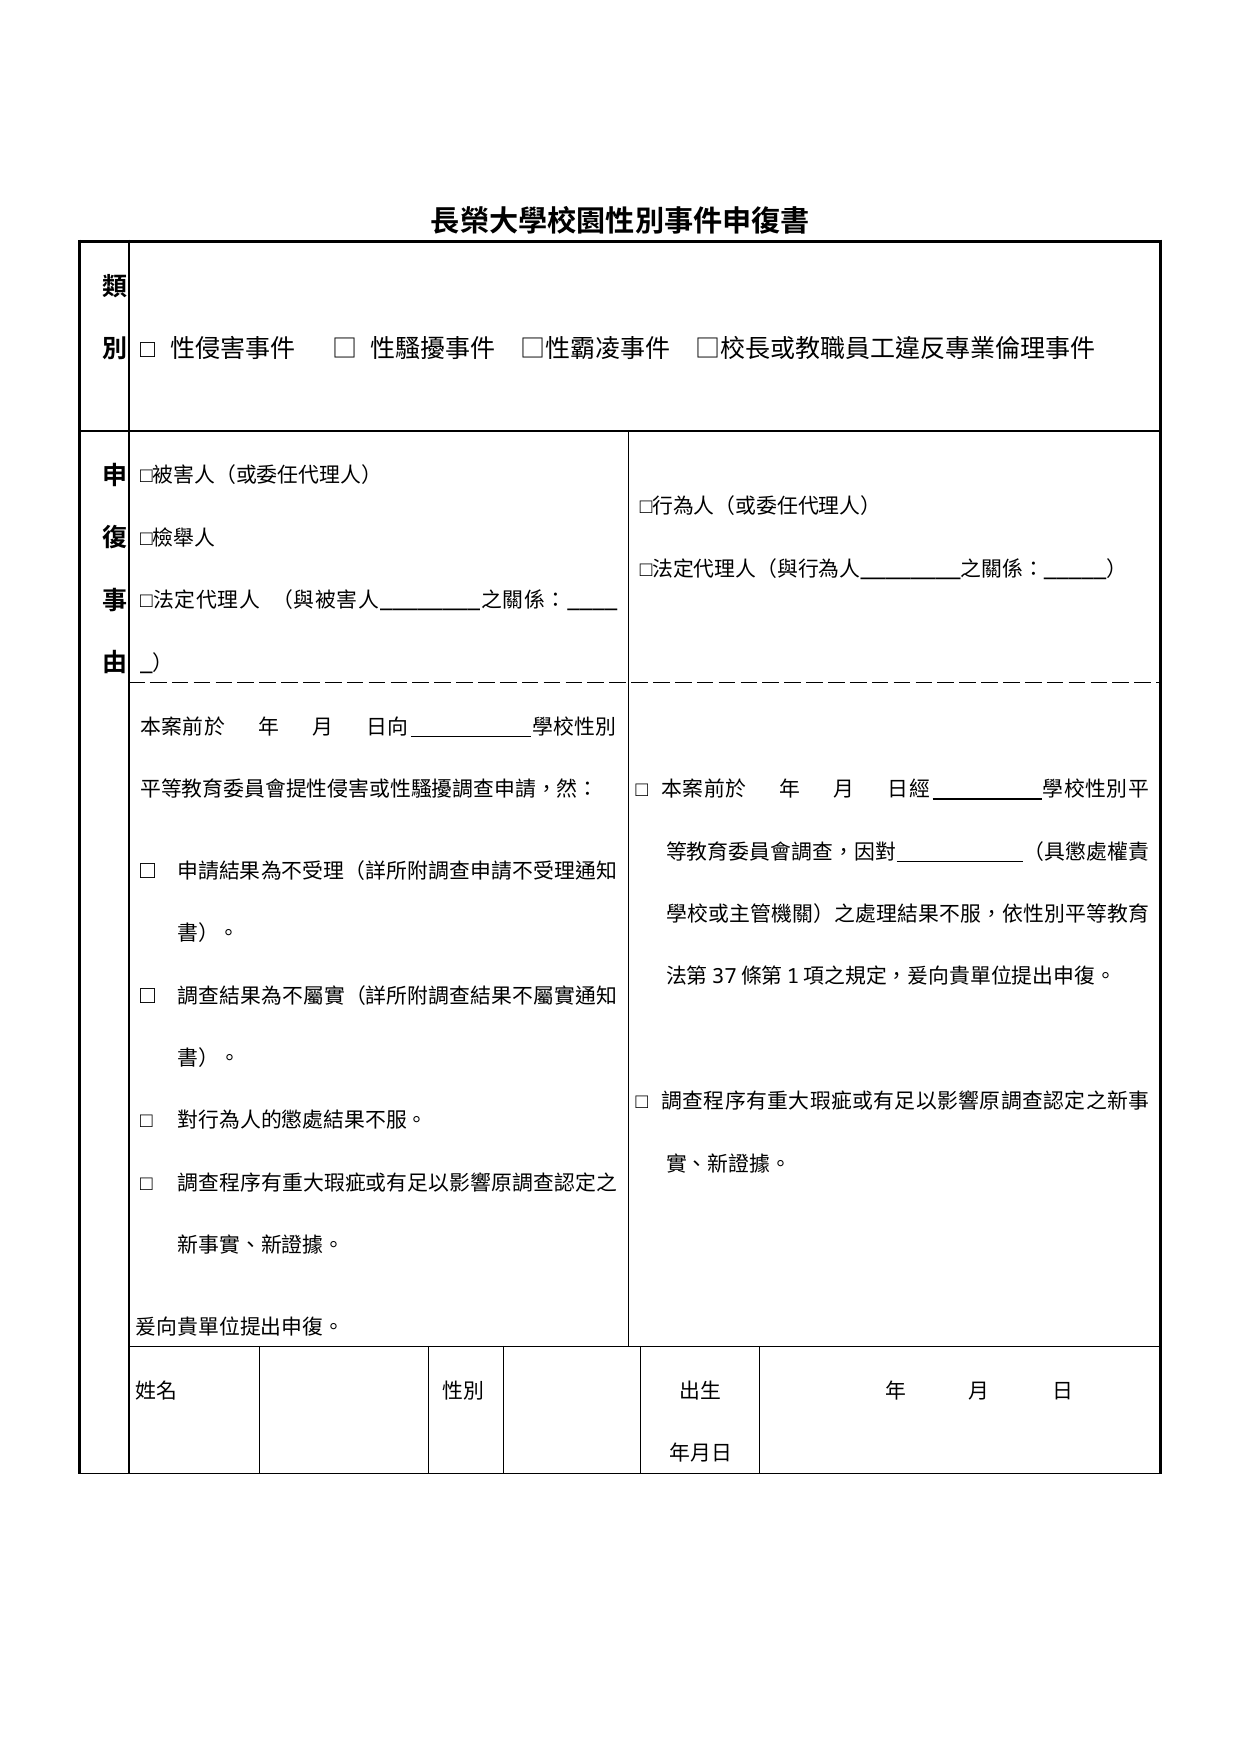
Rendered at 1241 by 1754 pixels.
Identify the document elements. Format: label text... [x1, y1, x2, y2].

table_cell [260, 1347, 428, 1472]
table_cell 性別 [429, 1347, 503, 1472]
table_header □ 性侵害事件 □ 性騷擾事件 □性霸凌事件 □校長或教職員工違反專業倫理事件 [130, 243, 1159, 430]
text 長榮大學校園性別事件申復書 [187, 177, 1053, 239]
table_cell 姓名 [130, 1347, 259, 1472]
table_cell □行為人（或委任代理人） □法定代理人（與行為人________之關係：_____） [629, 432, 1159, 682]
table_cell □ 本案前於 年 月 日經 學校性別平等教育委員會調查，因對 （具懲處權責學校或主管機關）之處理結果不服，依性別平等教育法第37條第1項之規定，爰向貴單位提出申復。 □ 調查程序有重大瑕疵或有足以影響原調查認定之新事實、新證據。 [629, 682, 1159, 1346]
table_cell 年 月 日 [760, 1347, 1159, 1472]
table_cell 申復事由 [81, 432, 128, 1472]
table_header 類別 [81, 243, 128, 430]
table_cell 本案前於 年 月 日向 學校性別平等教育委員會提性侵害或性騷擾調查申請，然： 申請結果為不受理（詳所附調查申請不受理通知書）。 調查結果為不屬實（詳所附調查結果不屬實通知書）。 對行為人的懲處結果不服。 調查程序有重大瑕疵或有足以影響原調查認定之新事實、新證據。 爰向貴單位提出申復。 [130, 682, 628, 1346]
table_cell 出生 年月日 [641, 1347, 759, 1472]
table_cell □被害人（或委任代理人） □檢舉人 □法定代理人 （與被害人________之關係：_____） [130, 432, 628, 682]
table_cell [504, 1347, 640, 1472]
